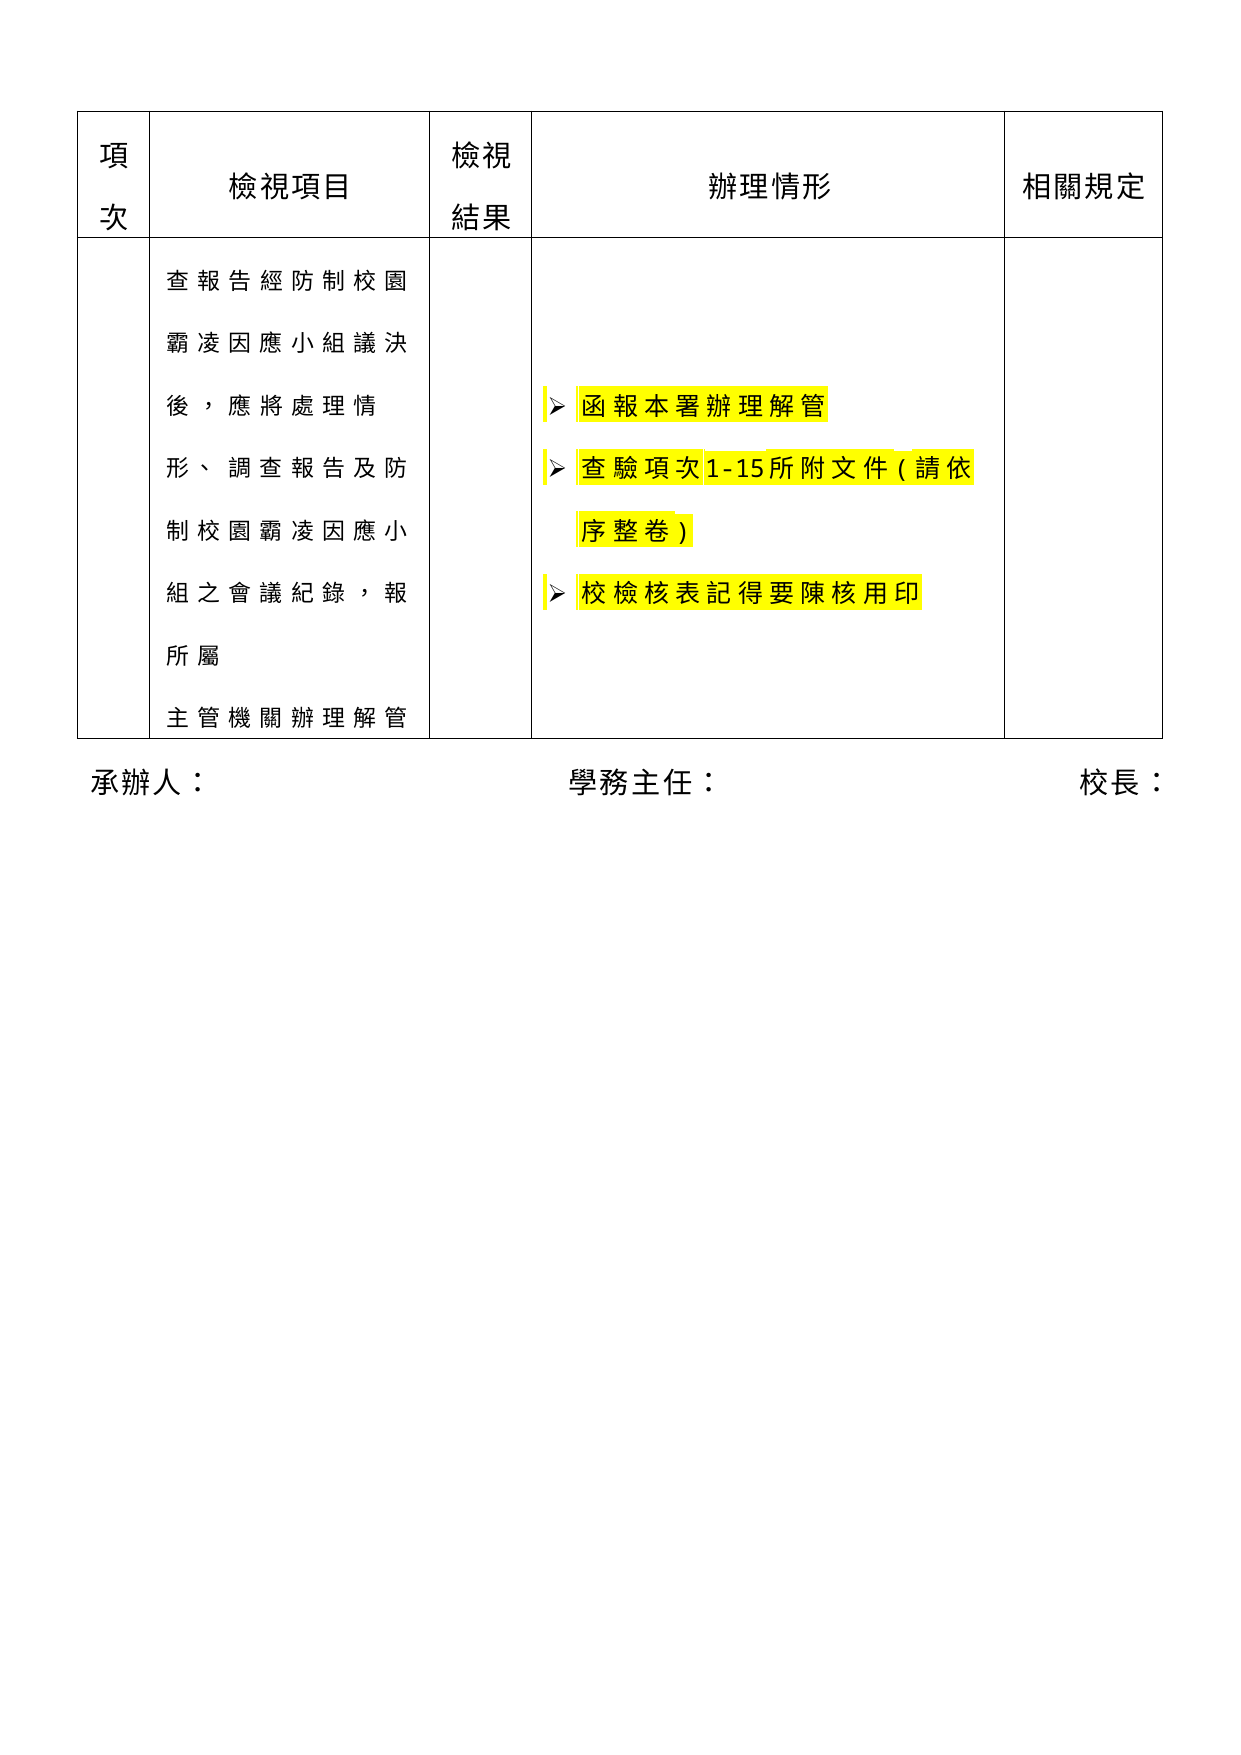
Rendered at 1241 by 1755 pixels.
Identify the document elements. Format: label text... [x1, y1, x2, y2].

table_header 檢視結果 [430, 112, 531, 237]
text 承辦人： 學務主任： 校長： [89, 739, 1151, 801]
table_header 相關規定 [1005, 112, 1162, 237]
table_cell [78, 238, 149, 738]
table_cell [430, 238, 531, 738]
table_header 檢視項目 [150, 112, 429, 237]
table_header 項次 [78, 112, 149, 237]
table_cell 是否逾申復期(通知次日起算20日) 函報本署辦理解管 查驗項次1-15所附文件(請依序整卷) 校檢核表記得要陳核用印 [532, 238, 1004, 738]
table_header 辦理情形 [532, 112, 1004, 237]
table_cell 查報告經防制校園霸凌因應小組議決後，應將處理情形、調查報告及防制校園霸凌因應小組之會議紀錄，報所屬 主管機關辦理解管 [150, 238, 429, 738]
table_cell [1005, 238, 1162, 738]
